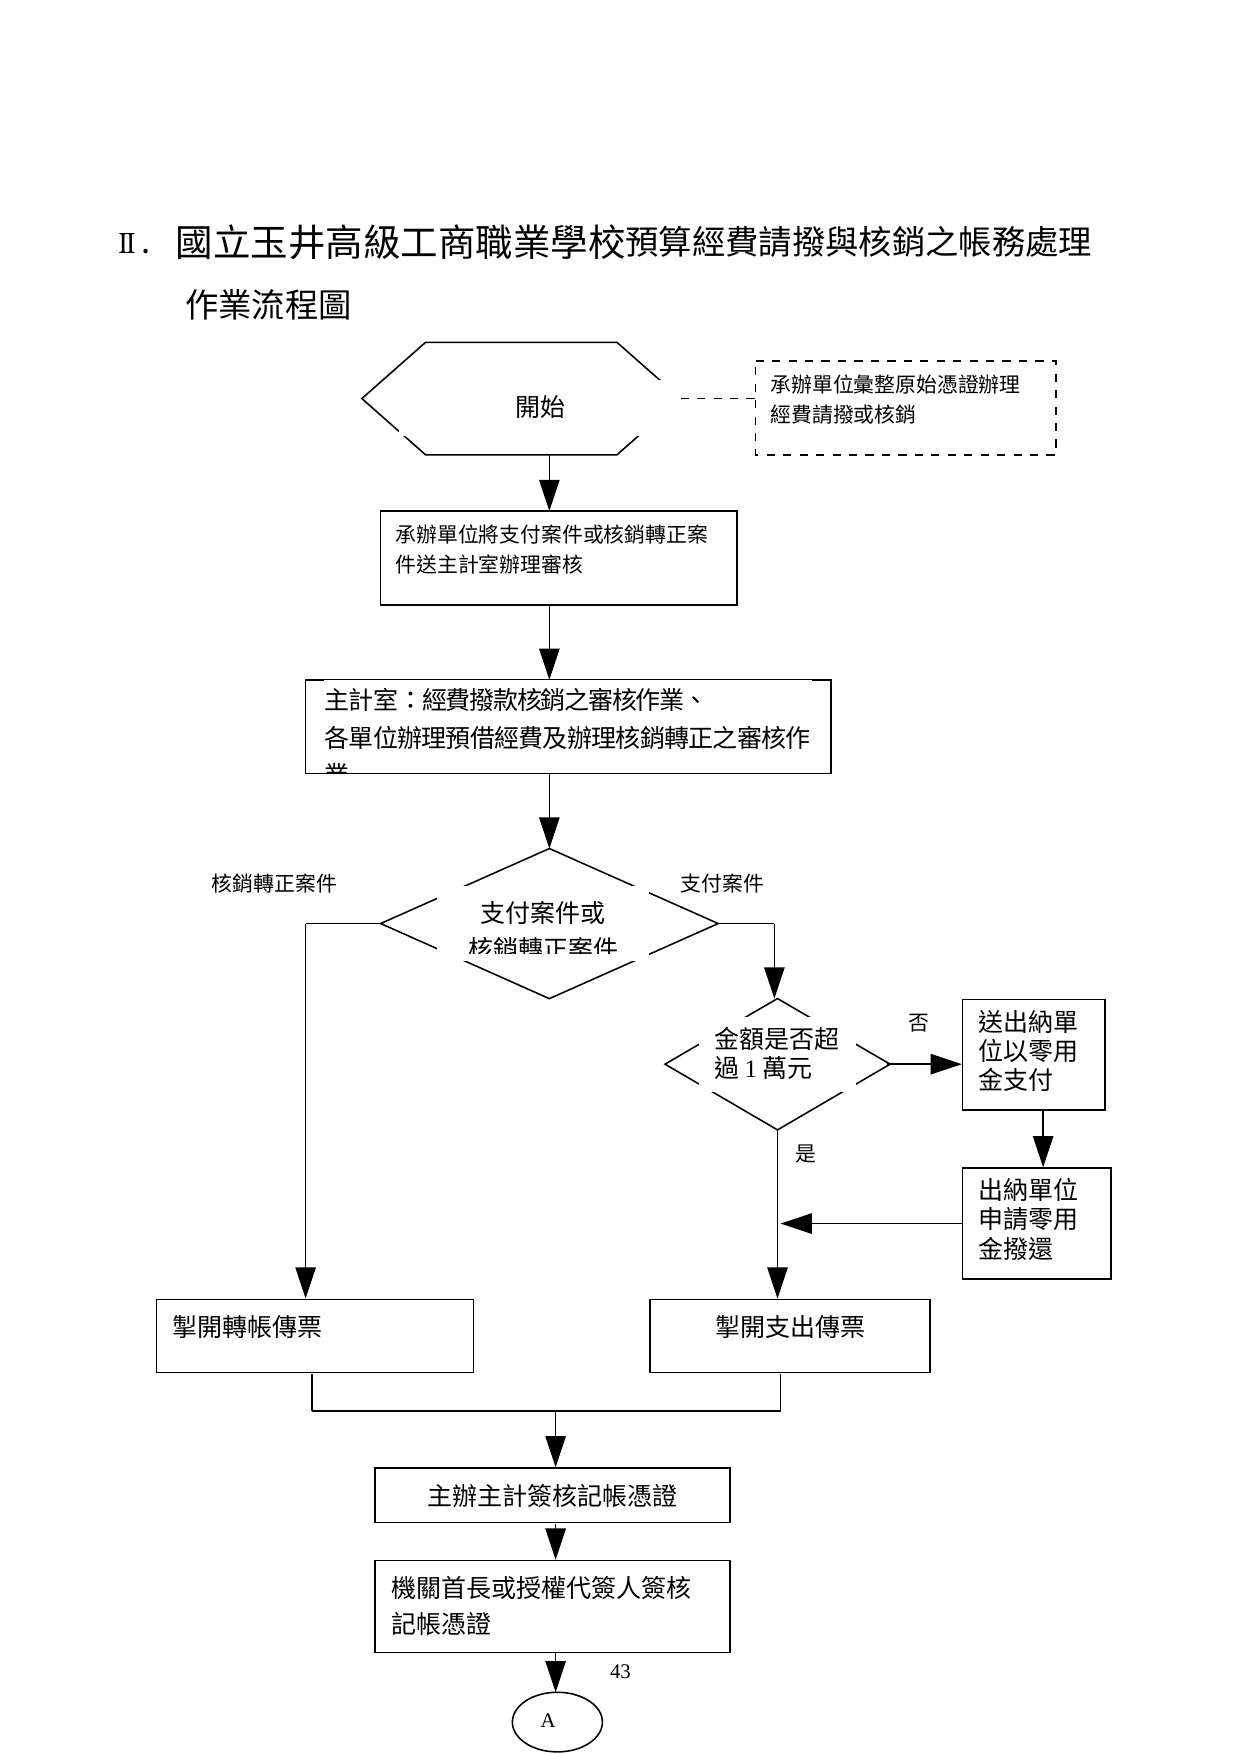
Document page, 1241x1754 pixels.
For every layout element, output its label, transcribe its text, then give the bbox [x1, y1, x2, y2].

text 機關首長或授權代簽人簽核記帳憑證 [391, 1569, 714, 1641]
text 各單位辦理預借經費及辦理核銷轉正之審核作業 [324, 717, 812, 773]
text 主辦主計簽核記帳憑證 [391, 1476, 714, 1513]
text 主計室：經費撥款核銷之審核作業、 [324, 680, 812, 717]
text 送出納單位以零用金支付 [978, 1008, 1089, 1095]
text 核銷轉正案件 [452, 930, 634, 953]
text 掣開轉帳傳票 [172, 1308, 458, 1344]
text 出納單位申請零用金撥還 [978, 1176, 1095, 1264]
text 開始 [414, 387, 666, 423]
text 金額是否超過1萬元 [714, 1025, 841, 1083]
text 掣開支出傳票 [666, 1308, 914, 1344]
text 支付案件或 [452, 893, 634, 930]
subtitle Ⅱ. 國立玉井高級工商職業學校預算經費請撥與核銷之帳務處理作業流程圖 [118, 198, 1122, 323]
